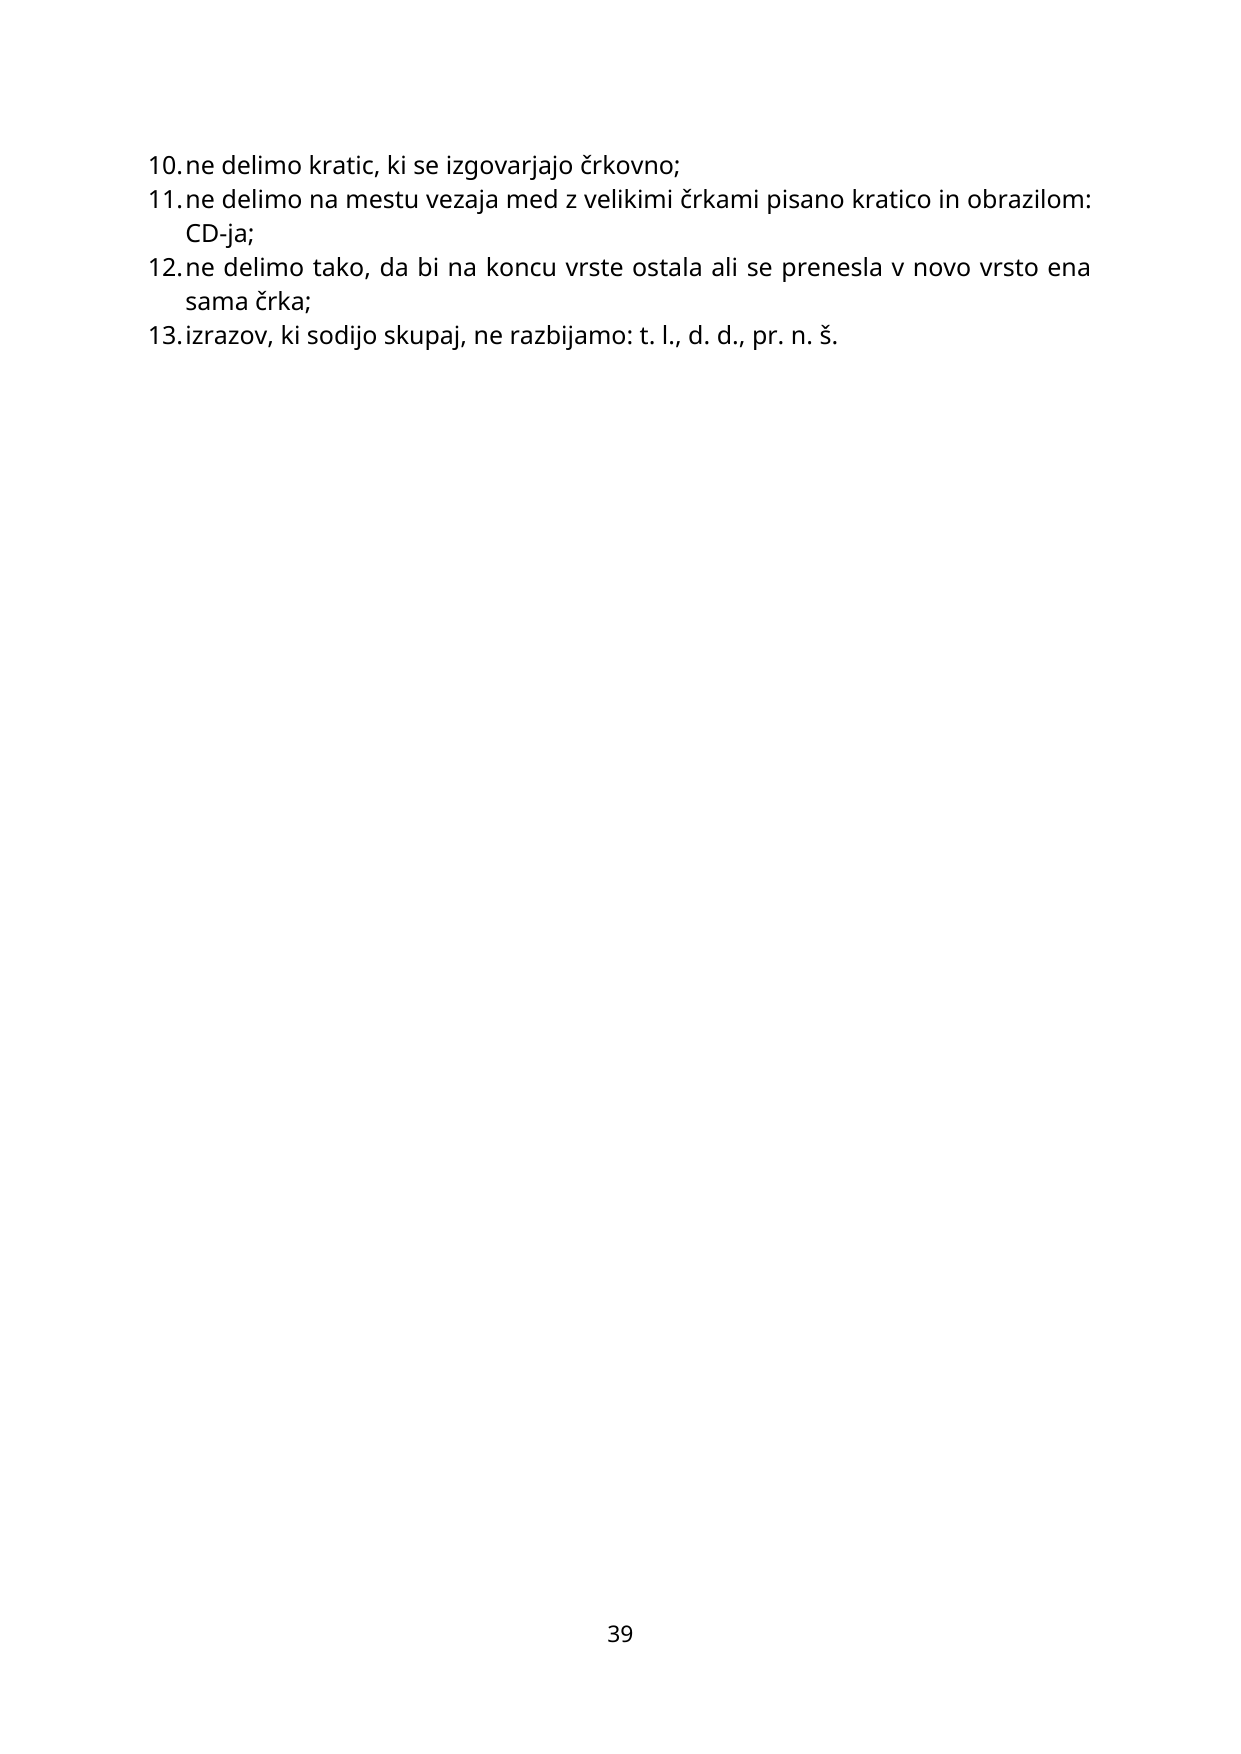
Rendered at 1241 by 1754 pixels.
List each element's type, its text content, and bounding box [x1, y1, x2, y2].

list izrazov, ki sodijo skupaj, ne razbijamo: t. l., d. d., pr. n. š. [148, 318, 1092, 352]
list ne delimo tako, da bi na koncu vrste ostala ali se prenesla v novo vrsto ena sama črka; [148, 250, 1092, 318]
list ne delimo na mestu vezaja med z velikimi črkami pisano kratico in obrazilom: CD-ja; [148, 182, 1092, 250]
list ne delimo kratic, ki se izgovarjajo črkovno; [148, 148, 1092, 182]
